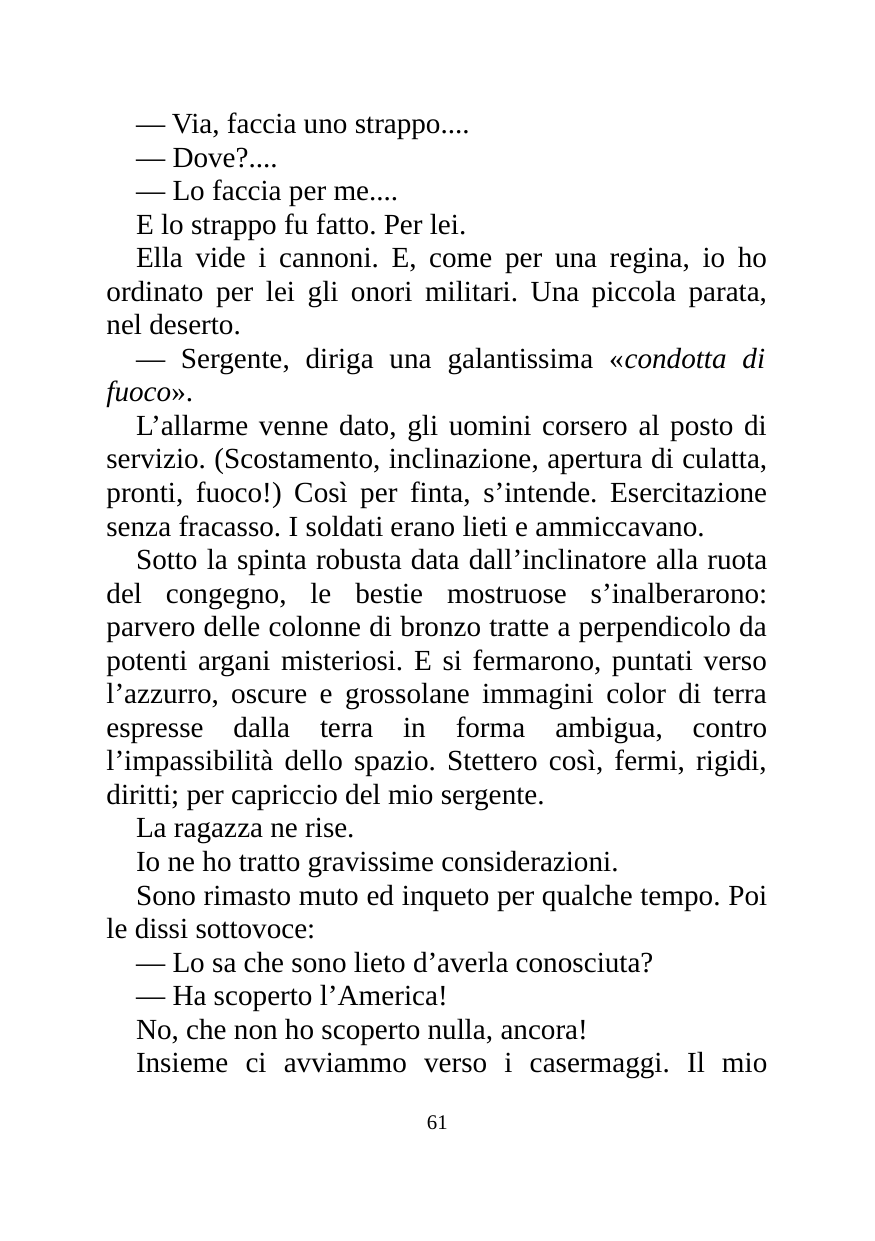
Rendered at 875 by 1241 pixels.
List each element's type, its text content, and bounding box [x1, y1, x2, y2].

text — Lo sa che sono lieto d’averla conosciuta? [106, 945, 768, 978]
text E lo strappo fu fatto. Per lei. [106, 207, 768, 240]
text Io ne ho tratto gravissime considerazioni. [106, 844, 768, 878]
text La ragazza ne rise. [106, 811, 768, 844]
text — Via, faccia uno strappo.... [106, 106, 768, 140]
text — Sergente, diriga una galantissima «condotta di fuoco». [106, 341, 768, 408]
text — Lo faccia per me.... [106, 173, 768, 207]
text L’allarme venne dato, gli uomini corsero al posto di servizio. (Scostamento, inclinazione, apertura di culatta, pronti, fuoco!) Così per finta, s’intende. Esercitazione senza fracasso. I soldati erano lieti e ammiccavano. [106, 408, 768, 542]
text — Ha scoperto l’America! [106, 978, 768, 1012]
text Sono rimasto muto ed inqueto per qualche tempo. Poi le dissi sottovoce: [106, 878, 768, 945]
text Ella vide i cannoni. E, come per una regina, io ho ordinato per lei gli onori militari. Una piccola parata, nel deserto. [106, 240, 768, 341]
text No, che non ho scoperto nulla, ancora! [106, 1012, 768, 1045]
text Sotto la spinta robusta data dall’inclinatore alla ruota del congegno, le bestie mostruose s’inalberarono: parvero delle colonne di bronzo tratte a perpendicolo da potenti argani misteriosi. E si fermarono, puntati verso l’azzurro, oscure e grossolane immagini color di terra espresse dalla terra in forma ambigua, contro l’impassibilità dello spazio. Stettero così, fermi, rigidi, diritti; per capriccio del mio sergente. [106, 542, 768, 811]
text Insieme ci avviammo verso i casermaggi. Il mio [106, 1045, 768, 1079]
text — Dove?.... [106, 140, 768, 173]
